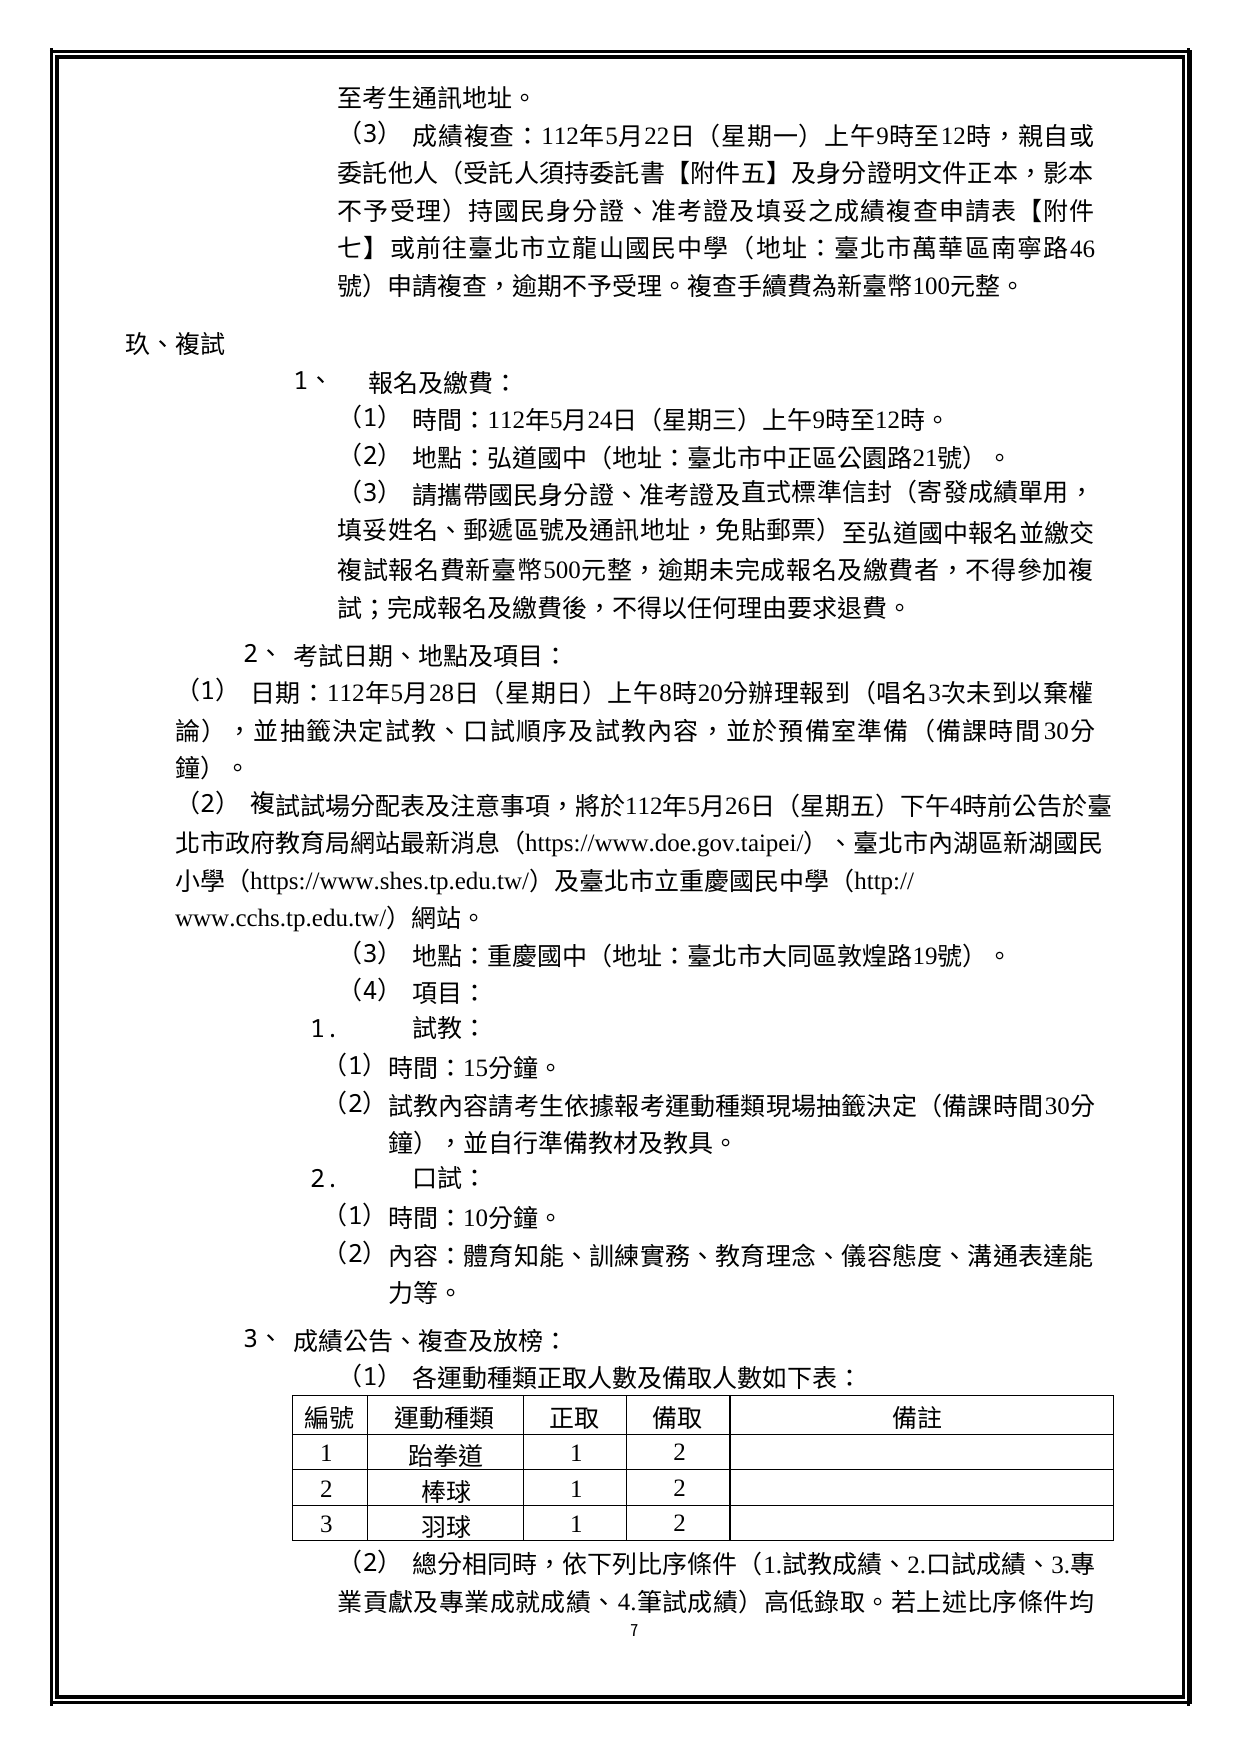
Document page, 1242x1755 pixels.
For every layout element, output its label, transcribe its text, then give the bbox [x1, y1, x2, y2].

table_cell 羽球 [368, 1506, 523, 1540]
list 時間：112年5月24日（星期三）上午9時至12時。 [337, 397, 1095, 434]
list 報名及繳費： [293, 361, 1095, 397]
list 至考生通訊地址。 [308, 75, 1095, 112]
table_cell 跆拳道 [368, 1435, 523, 1469]
list 考試日期、地點及項目： [243, 634, 1095, 669]
list 試教內容請考生依據報考運動種類現場抽籤決定（備課時間30分鐘），並自行準備教材及教具。 [323, 1082, 1095, 1157]
table_cell [731, 1435, 1113, 1469]
table_cell 2 [627, 1506, 729, 1540]
table_cell 1 [524, 1506, 626, 1540]
list 請攜帶國民身分證、准考證及直式標準信封（寄發成績單用，填妥姓名、郵遞區號及通訊地址，免貼郵票）至弘道國中報名並繳交複試報名費新臺幣500元整，逾期未完成報名及繳費者，不得參加複試；完成報名及繳費後，不得以任何理由要求退費。 [337, 472, 1095, 622]
list 地點：重慶國中（地址：臺北市大同區敦煌路19號）。 [337, 932, 1095, 969]
table_header 備註 [731, 1396, 1113, 1434]
table_cell 2 [627, 1435, 729, 1469]
list 複試 [125, 325, 1095, 361]
table_cell 1 [524, 1435, 626, 1469]
list 時間：15分鐘。 [323, 1044, 1095, 1082]
table_cell 2 [293, 1470, 367, 1504]
list 複試試場分配表及注意事項，將於112年5月26日（星期五）下午4時前公告於臺北市政府教育局網站最新消息（https://www.doe.gov.taipei/）、臺北市內湖區新湖國民小學（https://www.shes.tp.edu.tw/）及臺北市立重慶國民中學（http://www.cchs.tp.edu.tw/）網站。 [175, 782, 1120, 932]
list 日期：112年5月28日（星期日）上午8時20分辦理報到（唱名3次未到以棄權論），並抽籤決定試教、口試順序及試教內容，並於預備室準備（備課時間30分鐘）。 [175, 669, 1095, 782]
table_header 運動種類 [368, 1396, 523, 1434]
list 口試： [310, 1157, 1088, 1194]
table_cell 棒球 [368, 1470, 523, 1504]
list 各運動種類正取人數及備取人數如下表： [337, 1355, 1095, 1392]
table_header 備取 [627, 1396, 729, 1434]
table_header 正取 [524, 1396, 626, 1434]
list 項目： [337, 969, 1095, 1007]
list 時間：10分鐘。 [323, 1194, 1095, 1232]
list 內容：體育知能、訓練實務、教育理念、儀容態度、溝通表達能力等。 [323, 1232, 1095, 1307]
list 成績公告、複查及放榜： [243, 1319, 1095, 1355]
table_cell [731, 1506, 1113, 1540]
list 地點：弘道國中（地址：臺北市中正區公園路21號）。 [337, 434, 1095, 472]
list 總分相同時，依下列比序條件（1.試教成績、2.口試成績、3.專業貢獻及專業成就成績、4.筆試成績）高低錄取。若上述比序條件均 [337, 1541, 1095, 1616]
table_cell 3 [293, 1506, 367, 1540]
table_header 編號 [293, 1396, 367, 1434]
table_cell 2 [627, 1470, 729, 1504]
table_cell 1 [524, 1470, 626, 1504]
list 試教： [310, 1007, 1088, 1044]
list 成績複查：112年5月22日（星期一）上午9時至12時，親自或委託他人（受託人須持委託書【附件五】及身分證明文件正本，影本不予受理）持國民身分證、准考證及填妥之成績複查申請表【附件七】或前往臺北市立龍山國民中學（地址：臺北市萬華區南寧路46號）申請複查，逾期不予受理。複查手續費為新臺幣100元整。 [337, 112, 1095, 300]
table_cell 1 [293, 1435, 367, 1469]
table_cell [731, 1470, 1113, 1504]
